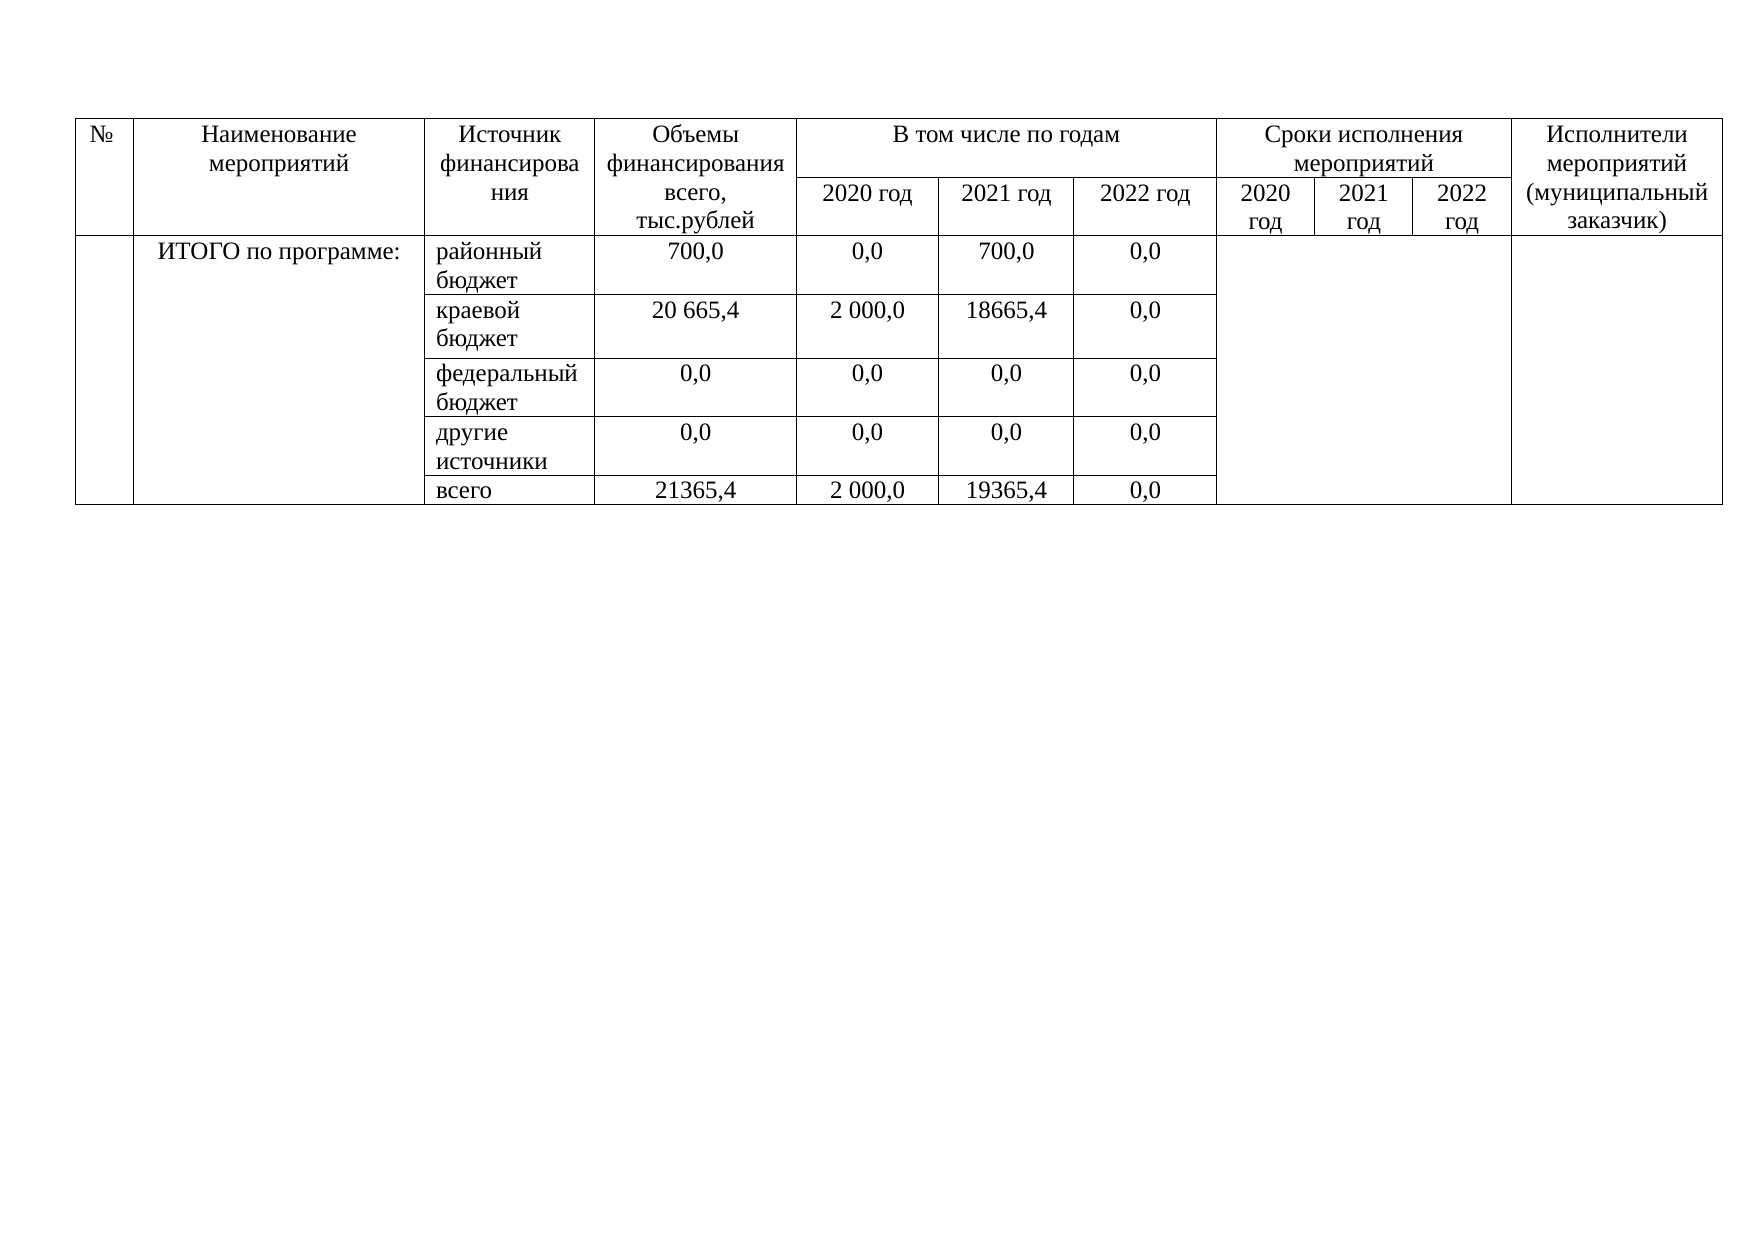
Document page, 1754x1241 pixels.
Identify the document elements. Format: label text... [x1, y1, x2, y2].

table_cell 0,0 [595, 359, 796, 416]
table_header Объемы финансирования всего, тыс.рублей [595, 119, 796, 235]
table_cell всего [425, 476, 594, 504]
table_cell ИТОГО по программе: [134, 236, 424, 504]
table_cell 0,0 [1074, 236, 1216, 294]
table_header Исполнители мероприятий (муниципальный заказчик) [1512, 119, 1722, 235]
table_cell районный бюджет [425, 236, 594, 294]
table_header Источник финансирования [425, 119, 594, 235]
table_cell 2020 год [797, 178, 938, 235]
table_cell 0,0 [797, 236, 938, 294]
table_cell 0,0 [939, 417, 1073, 474]
table_cell [76, 236, 133, 504]
table_cell 2020 год [1217, 178, 1314, 235]
table_cell 0,0 [797, 359, 938, 416]
table_cell 700,0 [939, 236, 1073, 294]
table_cell 0,0 [1074, 295, 1216, 357]
table_cell 18665,4 [939, 295, 1073, 357]
table_cell [1512, 236, 1722, 504]
table_header Наименование мероприятий [134, 119, 424, 235]
table_cell 19365,4 [939, 476, 1073, 504]
table_cell 0,0 [797, 417, 938, 474]
table_cell 2022 год [1413, 178, 1511, 235]
table_cell 0,0 [1074, 359, 1216, 416]
table_cell 2 000,0 [797, 476, 938, 504]
table_cell 2 000,0 [797, 295, 938, 357]
table_cell 0,0 [939, 359, 1073, 416]
table_header В том числе по годам [797, 119, 1216, 177]
table_cell 20 665,4 [595, 295, 796, 357]
table_header № [76, 119, 133, 235]
table_cell 0,0 [1074, 476, 1216, 504]
table_cell 21365,4 [595, 476, 796, 504]
table_cell федеральный бюджет [425, 359, 594, 416]
table_cell другие источники [425, 417, 594, 474]
table_cell [1217, 236, 1511, 504]
table_cell 700,0 [595, 236, 796, 294]
table_cell 2022 год [1074, 178, 1216, 235]
table_cell 0,0 [595, 417, 796, 474]
table_cell 2021 год [939, 178, 1073, 235]
table_cell 2021 год [1315, 178, 1412, 235]
table_cell краевой бюджет [425, 295, 594, 357]
table_cell 0,0 [1074, 417, 1216, 474]
table_header Сроки исполнения мероприятий [1217, 119, 1511, 177]
